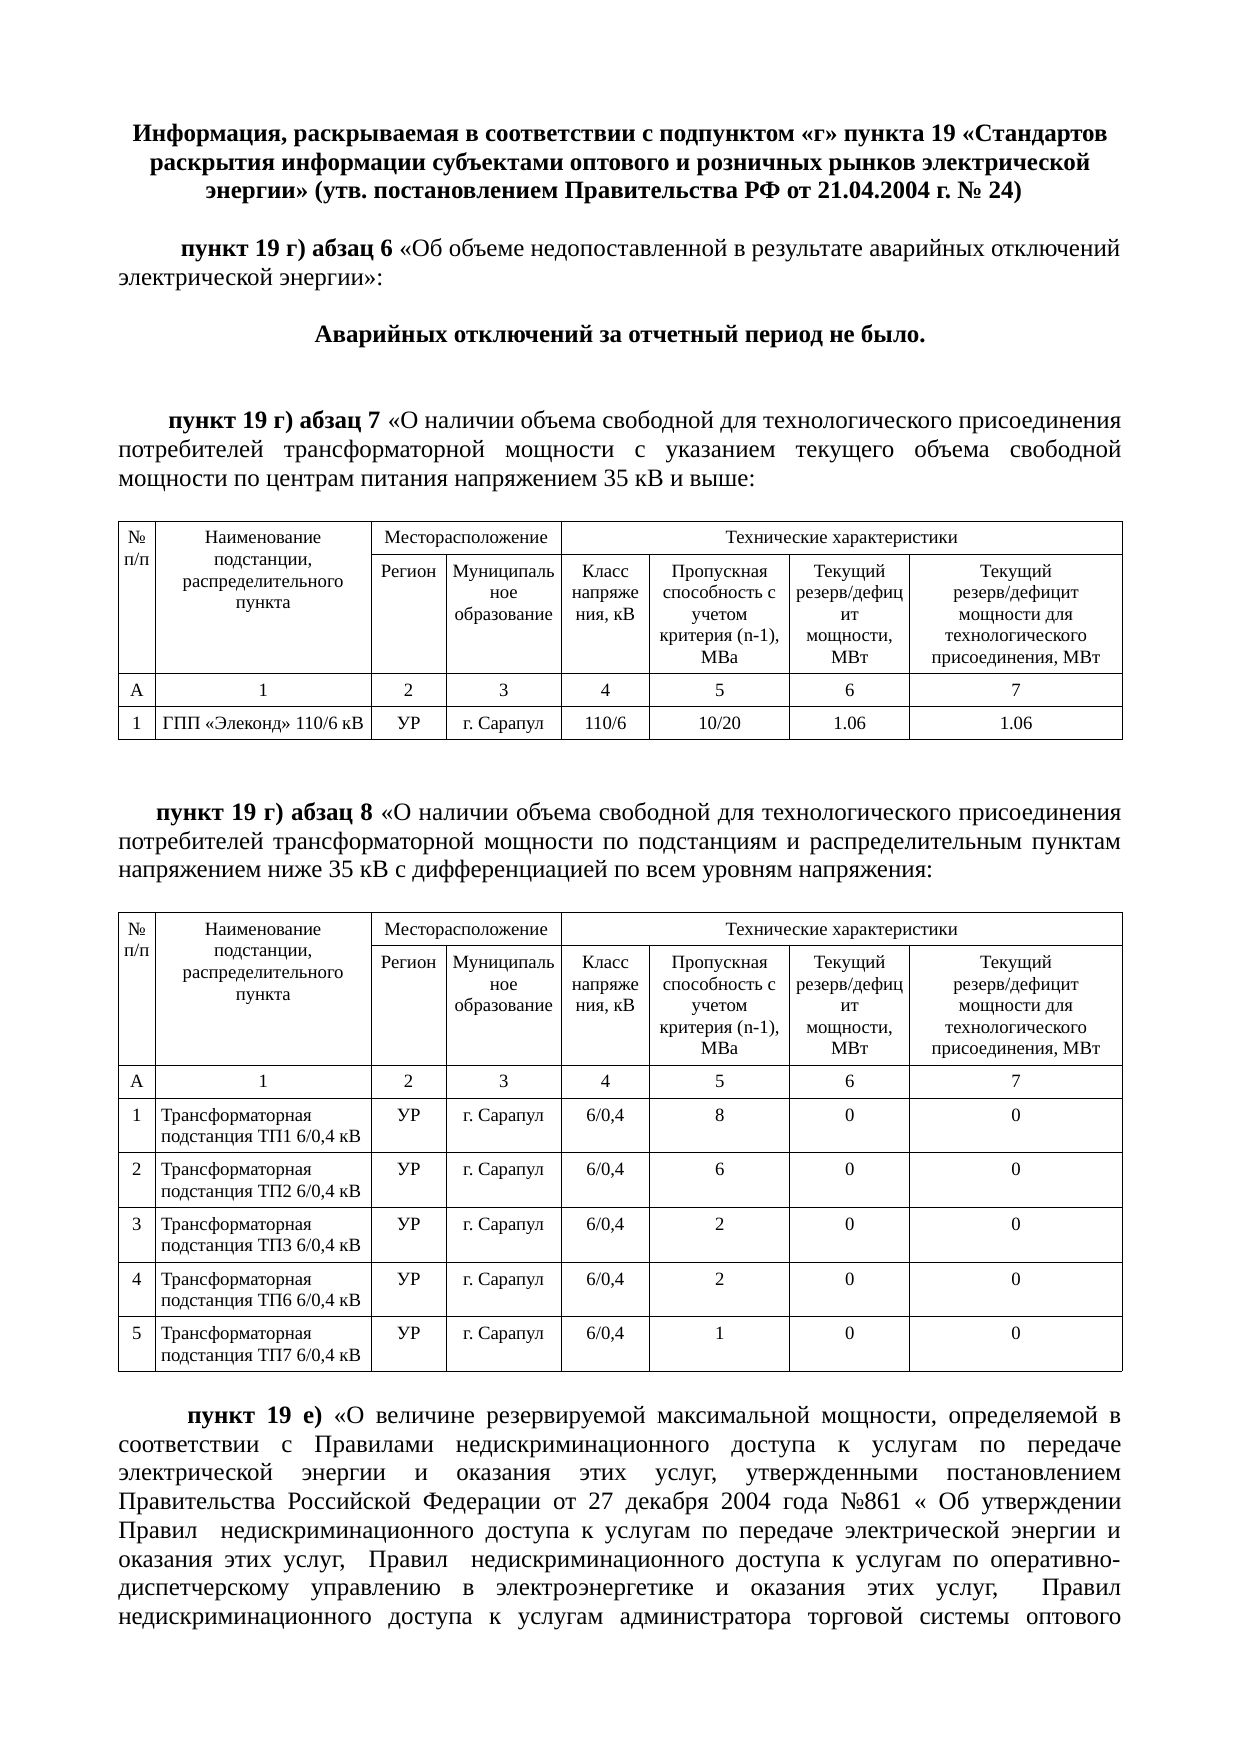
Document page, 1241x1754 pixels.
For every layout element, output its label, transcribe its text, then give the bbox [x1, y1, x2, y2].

table_header Технические характеристики [562, 522, 1122, 554]
text Аварийных отключений за отчетный период не было. [118, 319, 1122, 348]
table_cell 6 [790, 1066, 909, 1098]
table_cell Текущий резерв/дефицит мощности, МВт [790, 555, 909, 673]
table_cell 0 [910, 1208, 1122, 1262]
table_cell Трансформаторная подстанция ТП2 6/0,4 кВ [156, 1153, 371, 1207]
table_cell г. Сарапул [447, 1208, 561, 1262]
table_cell г. Сарапул [447, 707, 561, 739]
table_cell 5 [650, 674, 789, 706]
table_cell Класс напряжения, кВ [562, 946, 649, 1064]
table_cell УР [372, 1099, 446, 1152]
table_cell 4 [562, 1066, 649, 1098]
table_cell 110/6 [562, 707, 649, 739]
table_header Месторасположение [372, 913, 561, 945]
table_cell Класс напряжения, кВ [562, 555, 649, 673]
table_cell 2 [372, 1066, 446, 1098]
table_cell Текущий резерв/дефицит мощности, МВт [790, 946, 909, 1064]
table_cell Пропускная способность с учетом критерия (n-1), МВа [650, 555, 789, 673]
table_cell 3 [119, 1208, 155, 1262]
table_cell 1 [119, 707, 155, 739]
table_cell Трансформаторная подстанция ТП6 6/0,4 кВ [156, 1263, 371, 1316]
table_cell 5 [119, 1317, 155, 1371]
table_cell Текущий резерв/дефицит мощности для технологического присоединения, МВт [910, 555, 1122, 673]
table_cell 0 [790, 1263, 909, 1316]
table_cell 0 [910, 1153, 1122, 1207]
table_cell 1 [119, 1099, 155, 1152]
table_cell УР [372, 1153, 446, 1207]
table_cell 2 [650, 1208, 789, 1262]
table_cell 0 [790, 1099, 909, 1152]
table_cell Регион [372, 555, 446, 673]
table_cell 2 [650, 1263, 789, 1316]
table_cell 1 [650, 1317, 789, 1371]
table_cell 1,06 [790, 707, 909, 739]
table_cell 1 [156, 674, 371, 706]
table_header Наименование подстанции, распределительного пункта [156, 522, 371, 673]
table_cell г. Сарапул [447, 1317, 561, 1371]
table_header Месторасположение [372, 522, 561, 554]
table_cell 0 [910, 1263, 1122, 1316]
table_cell 8 [650, 1099, 789, 1152]
table_cell 3 [447, 1066, 561, 1098]
text Информация, раскрываемая в соответствии с подпунктом «г» пункта 19 «Стандартов раскрытия информации субъектами оптового и розничных рынков электрической энергии» (утв. постановлением Правительства РФ от 21.04.2004 г. № 24) [118, 118, 1122, 204]
text пункт 19 г) абзац 6 «Об объеме недопоставленной в результате аварийных отключений электрической энергии»: [118, 233, 1122, 291]
table_cell УР [372, 707, 446, 739]
table_cell 1,06 [910, 707, 1122, 739]
table_cell 6 [650, 1153, 789, 1207]
table_cell 0 [910, 1099, 1122, 1152]
text пункт 19 г) абзац 7 «О наличии объема свободной для технологического присоединения потребителей трансформаторной мощности с указанием текущего объема свободной мощности по центрам питания напряжением 35 кВ и выше: [118, 406, 1122, 492]
table_cell Трансформаторная подстанция ТП1 6/0,4 кВ [156, 1099, 371, 1152]
table_cell 3 [447, 674, 561, 706]
table_header Технические характеристики [562, 913, 1122, 945]
table_cell 4 [119, 1263, 155, 1316]
table_cell Текущий резерв/дефицит мощности для технологического присоединения, МВт [910, 946, 1122, 1064]
table_cell 0 [910, 1317, 1122, 1371]
table_cell 2 [119, 1153, 155, 1207]
table_cell 6/0,4 [562, 1208, 649, 1262]
table_cell г. Сарапул [447, 1099, 561, 1152]
table_cell 0 [790, 1317, 909, 1371]
table_cell 5 [650, 1066, 789, 1098]
table_cell 10/20 [650, 707, 789, 739]
table_cell 1 [156, 1066, 371, 1098]
table_cell УР [372, 1317, 446, 1371]
table_cell А [119, 1066, 155, 1098]
table_cell Пропускная способность с учетом критерия (n-1), МВа [650, 946, 789, 1064]
table_header №п/п [119, 913, 155, 1064]
table_cell 4 [562, 674, 649, 706]
table_cell Муниципальное образование [447, 946, 561, 1064]
table_cell Трансформаторная подстанция ТП7 6/0,4 кВ [156, 1317, 371, 1371]
table_cell г. Сарапул [447, 1263, 561, 1316]
table_cell 2 [372, 674, 446, 706]
table_cell 6/0,4 [562, 1317, 649, 1371]
table_cell 6/0,4 [562, 1263, 649, 1316]
table_cell 7 [910, 1066, 1122, 1098]
table_cell УР [372, 1208, 446, 1262]
table_cell Регион [372, 946, 446, 1064]
table_cell 6/0,4 [562, 1099, 649, 1152]
table_cell 6/0,4 [562, 1153, 649, 1207]
text пункт 19 е) «О величине резервируемой максимальной мощности, определяемой в соответствии с Правилами недискриминационного доступа к услугам по передаче электрической энергии и оказания этих услуг, утвержденными постановлением Правительства Российской Федерации от 27 декабря 2004 года №861 « Об утверждении Правил недискриминационного доступа к услугам по передаче электрической энергии и оказания этих услуг, Правил недискриминационного доступа к услугам по оперативно-диспетчерскому управлению в электроэнергетике и оказания этих услуг, Правил недискриминационного доступа к услугам администратора торговой системы оптового [118, 1400, 1122, 1630]
table_cell 6 [790, 674, 909, 706]
table_cell г. Сарапул [447, 1153, 561, 1207]
table_cell УР [372, 1263, 446, 1316]
table_header №п/п [119, 522, 155, 673]
table_cell 7 [910, 674, 1122, 706]
table_cell Трансформаторная подстанция ТП3 6/0,4 кВ [156, 1208, 371, 1262]
table_cell Муниципальное образование [447, 555, 561, 673]
table_cell 0 [790, 1208, 909, 1262]
table_header Наименование подстанции, распределительного пункта [156, 913, 371, 1064]
table_cell 0 [790, 1153, 909, 1207]
table_cell А [119, 674, 155, 706]
text пункт 19 г) абзац 8 «О наличии объема свободной для технологического присоединения потребителей трансформаторной мощности по подстанциям и распределительным пунктам напряжением ниже 35 кВ с дифференциацией по всем уровням напряжения: [118, 797, 1122, 883]
table_cell ГПП «Элеконд» 110/6 кВ [156, 707, 371, 739]
